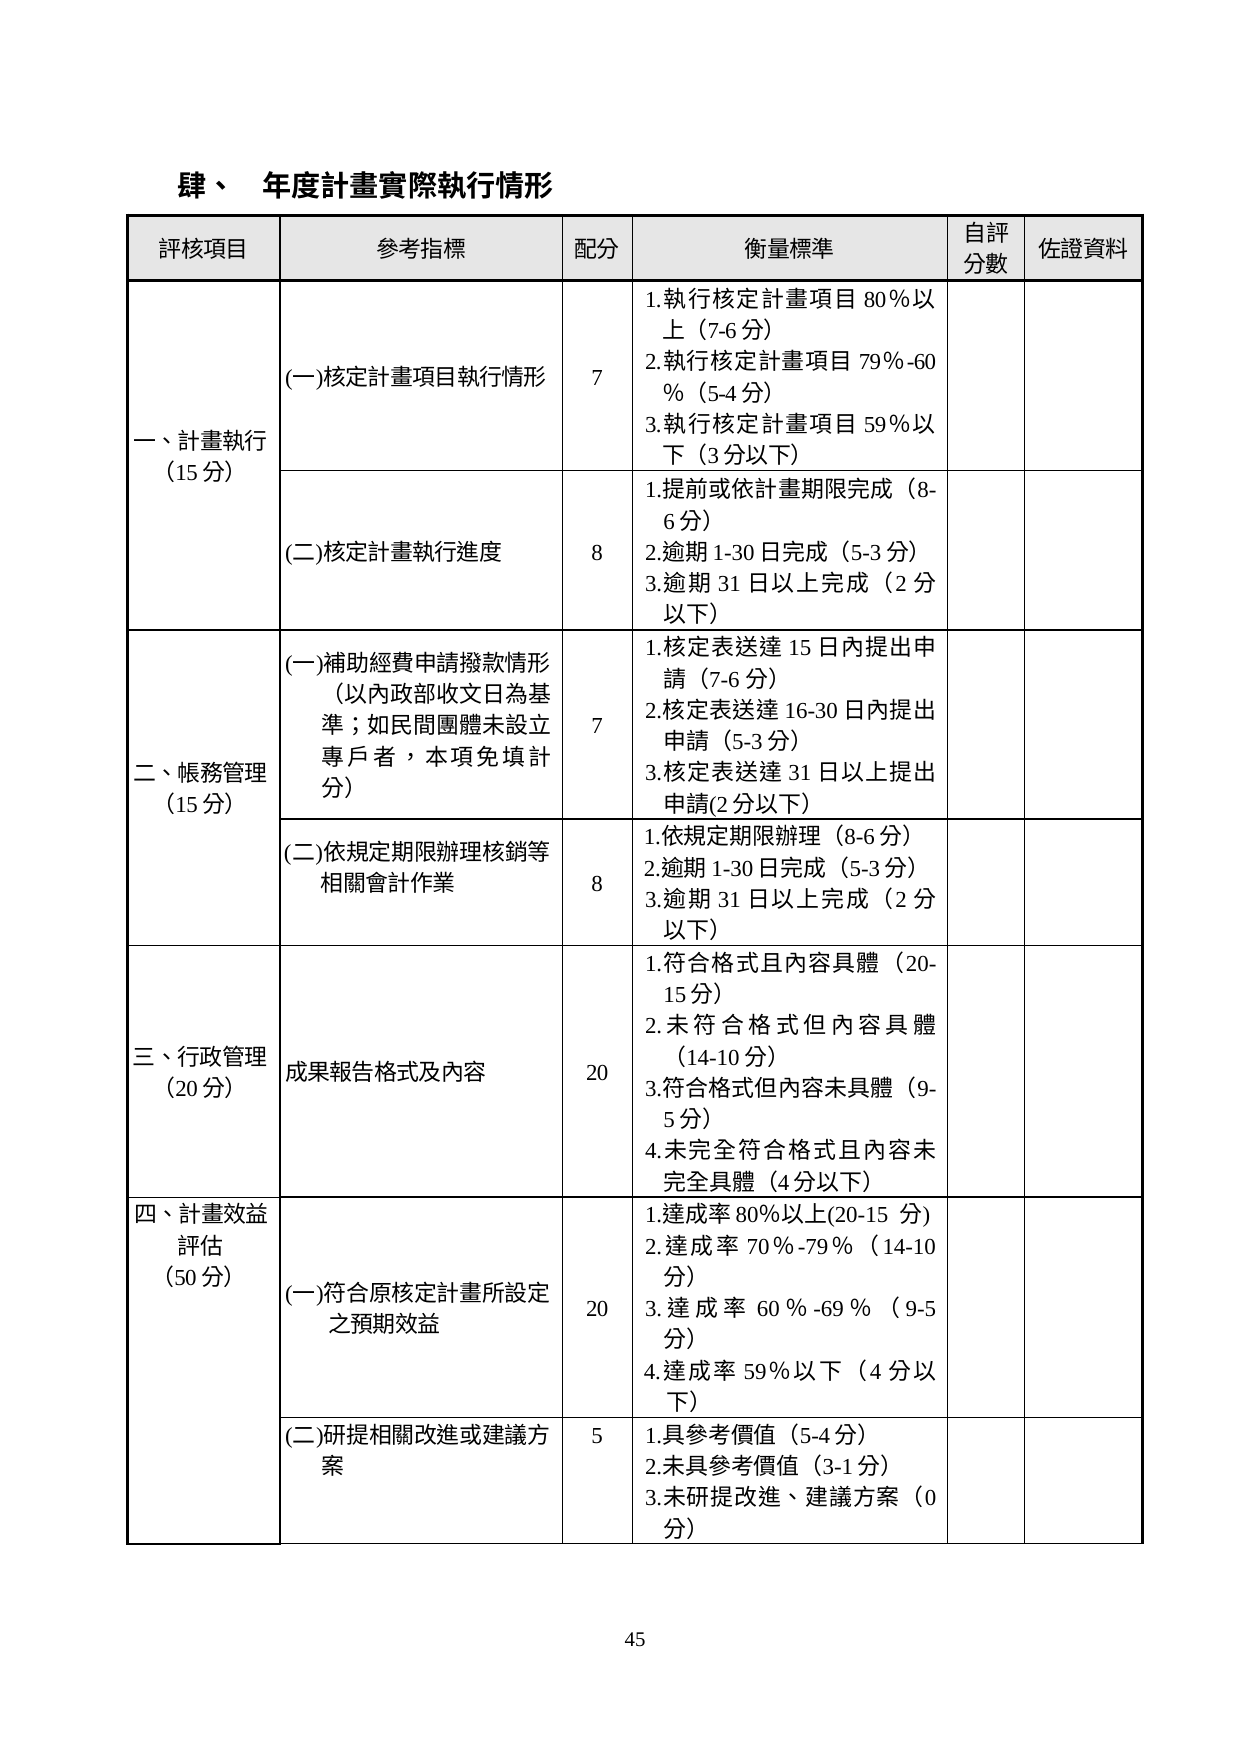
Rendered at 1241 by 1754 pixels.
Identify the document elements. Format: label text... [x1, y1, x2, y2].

table_header 參考指標 [281, 217, 562, 279]
table_cell 5 [563, 1418, 632, 1543]
table_cell [1025, 820, 1141, 945]
table_header 佐證資料 [1025, 217, 1141, 279]
table_cell 7 [563, 282, 632, 470]
table_cell [948, 282, 1024, 470]
table_cell 1.符合格式且內容具體（20-15分） 2.未符合格式但內容具體（14-10分） 3.符合格式但內容未具體（9-5分） 4.未完全符合格式且內容未完全具體（4分以下） [633, 946, 947, 1196]
table_cell [1025, 1198, 1141, 1417]
table_cell 20 [563, 1198, 632, 1417]
table_cell 1.執行核定計畫項目80％以 上（7-6分） 2.執行核定計畫項目79％-60 ％（5-4分） 3.執行核定計畫項目59％以 下（3分以下） [633, 282, 947, 470]
table_cell 三、行政管理 （20分） [129, 946, 279, 1196]
table_cell [948, 631, 1024, 818]
table_cell [948, 946, 1024, 1196]
table_cell 1.具參考價值（5-4分） 2.未具參考價值（3-1分） 3.未研提改進、建議方案（0分） [633, 1418, 947, 1543]
table_cell (二)核定計畫執行進度 [281, 471, 562, 629]
table_cell (一)補助經費申請撥款情形（以內政部收文日為基準；如民間團體未設立專戶者，本項免填計分） [281, 631, 562, 818]
table_cell (一)核定計畫項目執行情形 [281, 282, 562, 470]
table_cell 1.依規定期限辦理（8-6分） 2.逾期1-30日完成（5-3分） 3.逾期31日以上完成（2分以下） [633, 820, 947, 945]
table_cell [1025, 631, 1141, 818]
table_header 配分 [563, 217, 632, 279]
table_cell 8 [563, 820, 632, 945]
table_cell (二)依規定期限辦理核銷等相關會計作業 [281, 820, 562, 945]
table_cell 20 [563, 946, 632, 1196]
table_cell 8 [563, 471, 632, 629]
table_cell [948, 471, 1024, 629]
table_cell [948, 1418, 1024, 1543]
table_cell 1.核定表送達15日內提出申請（7-6 分） 2.核定表送達16-30日內提出申請（5-3分） 3.核定表送達31日以上提出申請(2分以下） [633, 631, 947, 818]
table_cell (一)符合原核定計畫所設定之預期效益 [281, 1198, 562, 1417]
table_cell 成果報告格式及內容 [281, 946, 562, 1196]
table_cell 1.提前或依計畫期限完成（8-6分） 2.逾期1-30日完成（5-3分） 3.逾期31日以上完成（2分以下） [633, 471, 947, 629]
table_cell 1.達成率80％以上(20-15 分) 2.達成率70％-79％（14-10 分） 3.達成率60％-69％（9-5 分） 4.達成率59％以下（4分以下） [633, 1198, 947, 1417]
table_cell [1025, 282, 1141, 470]
table_cell [948, 820, 1024, 945]
table_header 自評分數 [948, 217, 1024, 279]
table_cell 四、計畫效益評估 （50分） [129, 1198, 279, 1543]
table_cell 二、帳務管理（15分） [129, 631, 279, 945]
text 肆、 年度計畫實際執行情形 [177, 160, 1092, 206]
table_cell 一、計畫執行（15分） [129, 282, 279, 629]
table_cell 7 [563, 631, 632, 818]
table_cell [1025, 946, 1141, 1196]
table_cell [1025, 1418, 1141, 1543]
table_cell [1025, 471, 1141, 629]
table_cell [948, 1198, 1024, 1417]
table_header 衡量標準 [633, 217, 947, 279]
table_cell (二)研提相關改進或建議方案 [281, 1418, 562, 1543]
table_header 評核項目 [129, 217, 279, 279]
